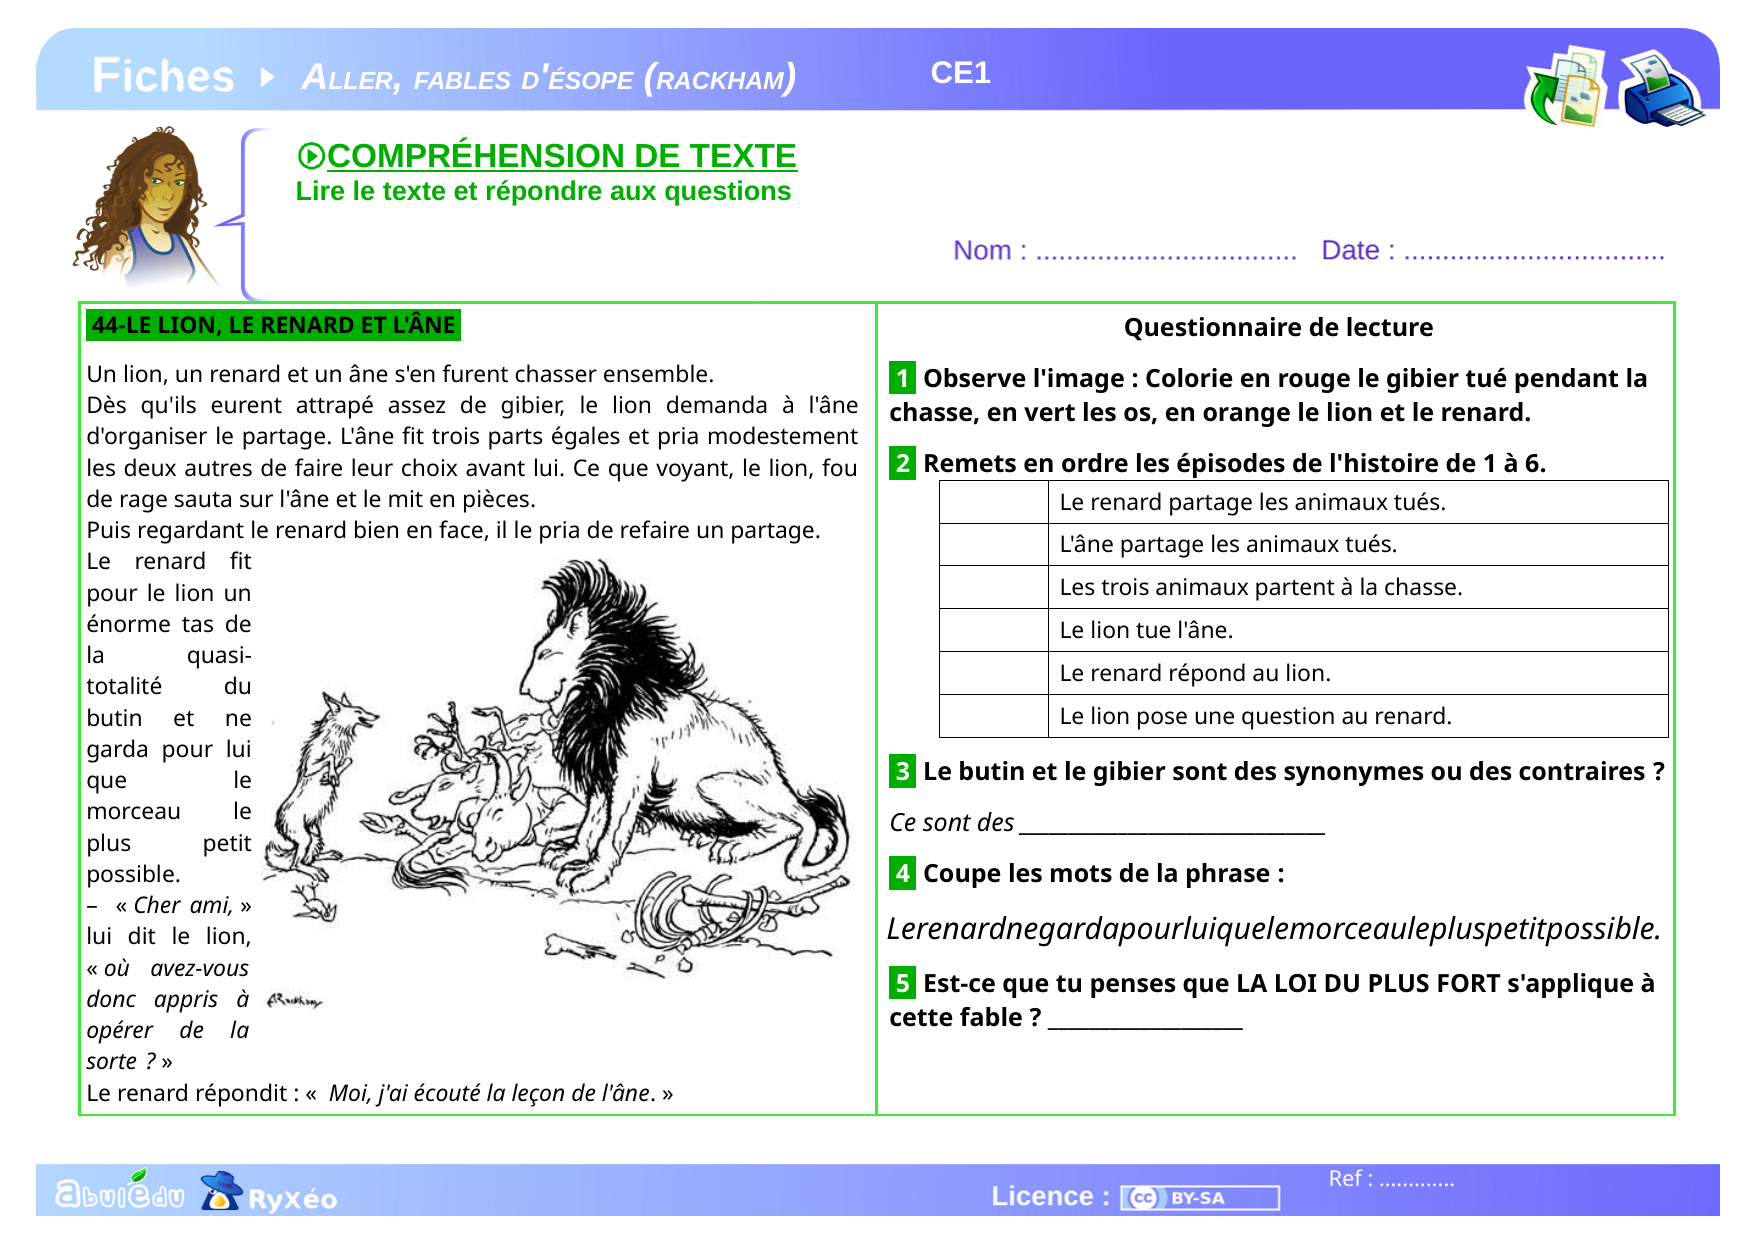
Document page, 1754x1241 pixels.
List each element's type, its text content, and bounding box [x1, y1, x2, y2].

picture [251, 549, 861, 1015]
picture [296, 140, 326, 171]
table_header 44-LE LION, LE RENARD ET L'ÂNE Un lion, un renard et un âne s'en furent chasser ensemble. Dès qu'ils eurent attrapé assez de gibier, le lion demanda à l'âne d'organiser le partage. L'âne fit trois parts égales et pria modestement les deux autres de faire leur choix avant lui. Ce que voyant, le lion, fou de rage sauta sur l'âne et le mit en pièces. Puis regardant le renard bien en face, il le pria de refaire un partage. Le renard fit pour le lion un énorme tas de la quasi-totalité du butin et ne garda pour lui que le morceau le plus petit possible. – « Cher ami, » lui dit le lion, « où avez-vous donc appris à opérer de la sorte ? » Le renard répondit : « Moi, j'ai écouté la leçon de l'âne. » [81, 304, 875, 1113]
table_header Le renard partage les animaux tués. [1049, 481, 1668, 523]
table_cell [940, 566, 1048, 608]
table_cell [940, 695, 1048, 737]
table_header Questionnaire de lecture 1 Observe l'image : Colorie en rouge le gibier tué pendant la chasse, en vert les os, en orange le lion et le renard. 2 Remets en ordre les épisodes de l'histoire de 1 à 6. 3 Le butin et le gibier sont des synonymes ou des contraires ? Ce sont des _______________________________ 4 Coupe les mots de la phrase : Lerenardnegardapourluiquelemorceaulepluspetitpossible. 5 Est-ce que tu penses que LA LOI DU PLUS FORT s'applique à cette fable ? ___________________ [878, 304, 1673, 1113]
table_cell L'âne partage les animaux tués. [1049, 524, 1668, 565]
table_header [940, 481, 1048, 523]
table_cell [940, 652, 1048, 694]
table_cell Les trois animaux partent à la chasse. [1049, 566, 1668, 608]
table_cell [940, 609, 1048, 651]
table_cell Le lion pose une question au renard. [1049, 695, 1668, 737]
picture [476, 220, 1277, 301]
table_cell Le renard répond au lion. [1049, 652, 1668, 694]
table_cell Le lion tue l'âne. [1049, 609, 1668, 651]
table_cell [940, 524, 1048, 565]
